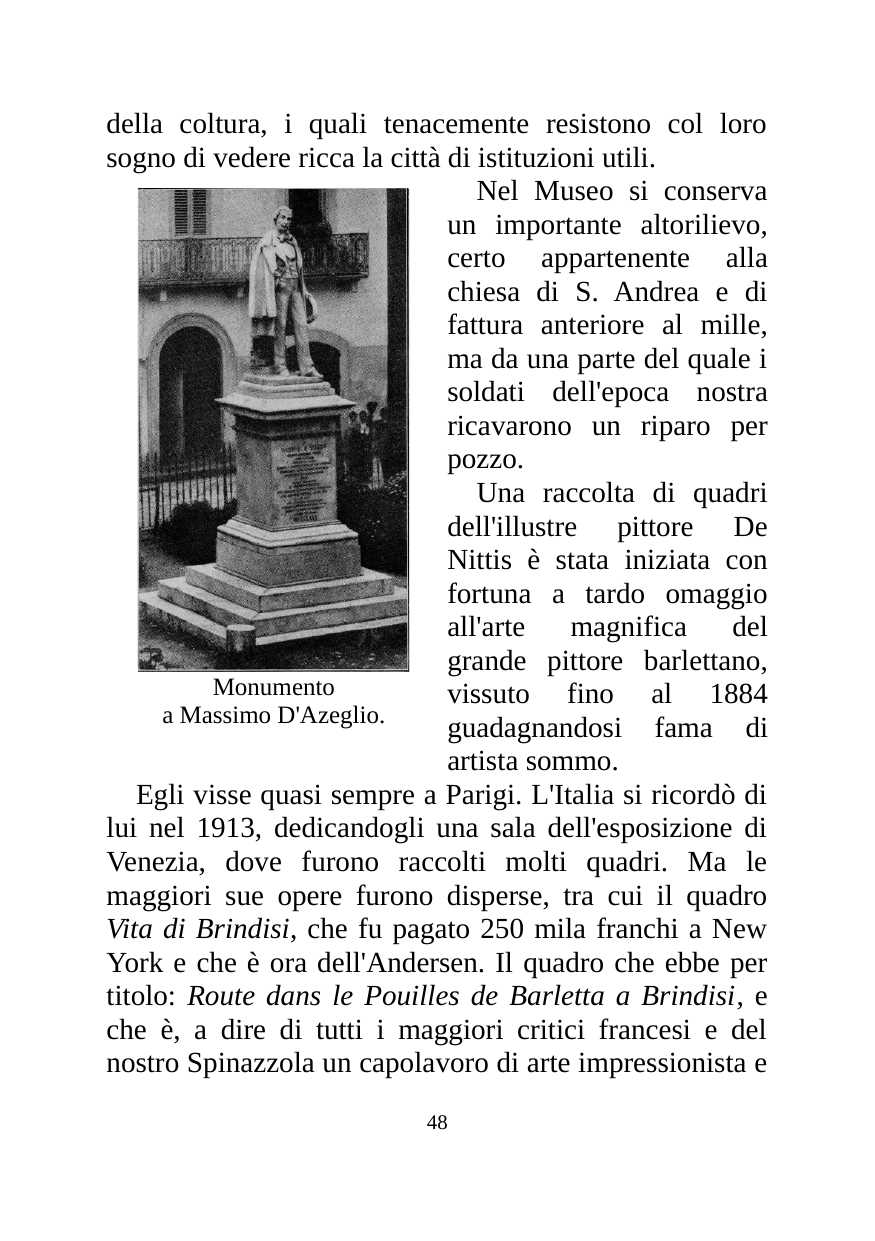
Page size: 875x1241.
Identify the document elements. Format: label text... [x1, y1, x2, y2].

text Una raccolta di quadri dell'illustre pittore De Nittis è stata iniziata con fortuna a tardo omaggio all'arte magnifica del grande pittore barlettano, vissuto fino al 1884 guadagnandosi fama di artista sommo. [106, 475, 768, 777]
text Egli visse quasi sempre a Parigi. L'Italia si ricordò di lui nel 1913, dedicandogli una sala dell'esposizione di Venezia, dove furono raccolti molti quadri. Ma le maggiori sue opere furono disperse, tra cui il quadro Vita di Brindisi, che fu pagato 250 mila franchi a New York e che è ora dell'Andersen. Il quadro che ebbe per titolo: Route dans le Pouilles de Barletta a Brindisi, e che è, a dire di tutti i maggiori critici francesi e del nostro Spinazzola un capolavoro di arte impressionista e [106, 777, 768, 1079]
text della coltura, i quali tenacemente resistono col loro sogno di vedere ricca la città di istituzioni utili. [106, 106, 768, 173]
text Nel Museo si conserva un importante altorilievo, certo appartenente alla chiesa di S. Andrea e di fattura anteriore al mille, ma da una parte del quale i soldati dell'epoca nostra ricavarono un riparo per pozzo. [106, 173, 768, 475]
picture [137, 188, 410, 672]
text Monumento a Massimo D'Azeglio. [112, 201, 435, 729]
